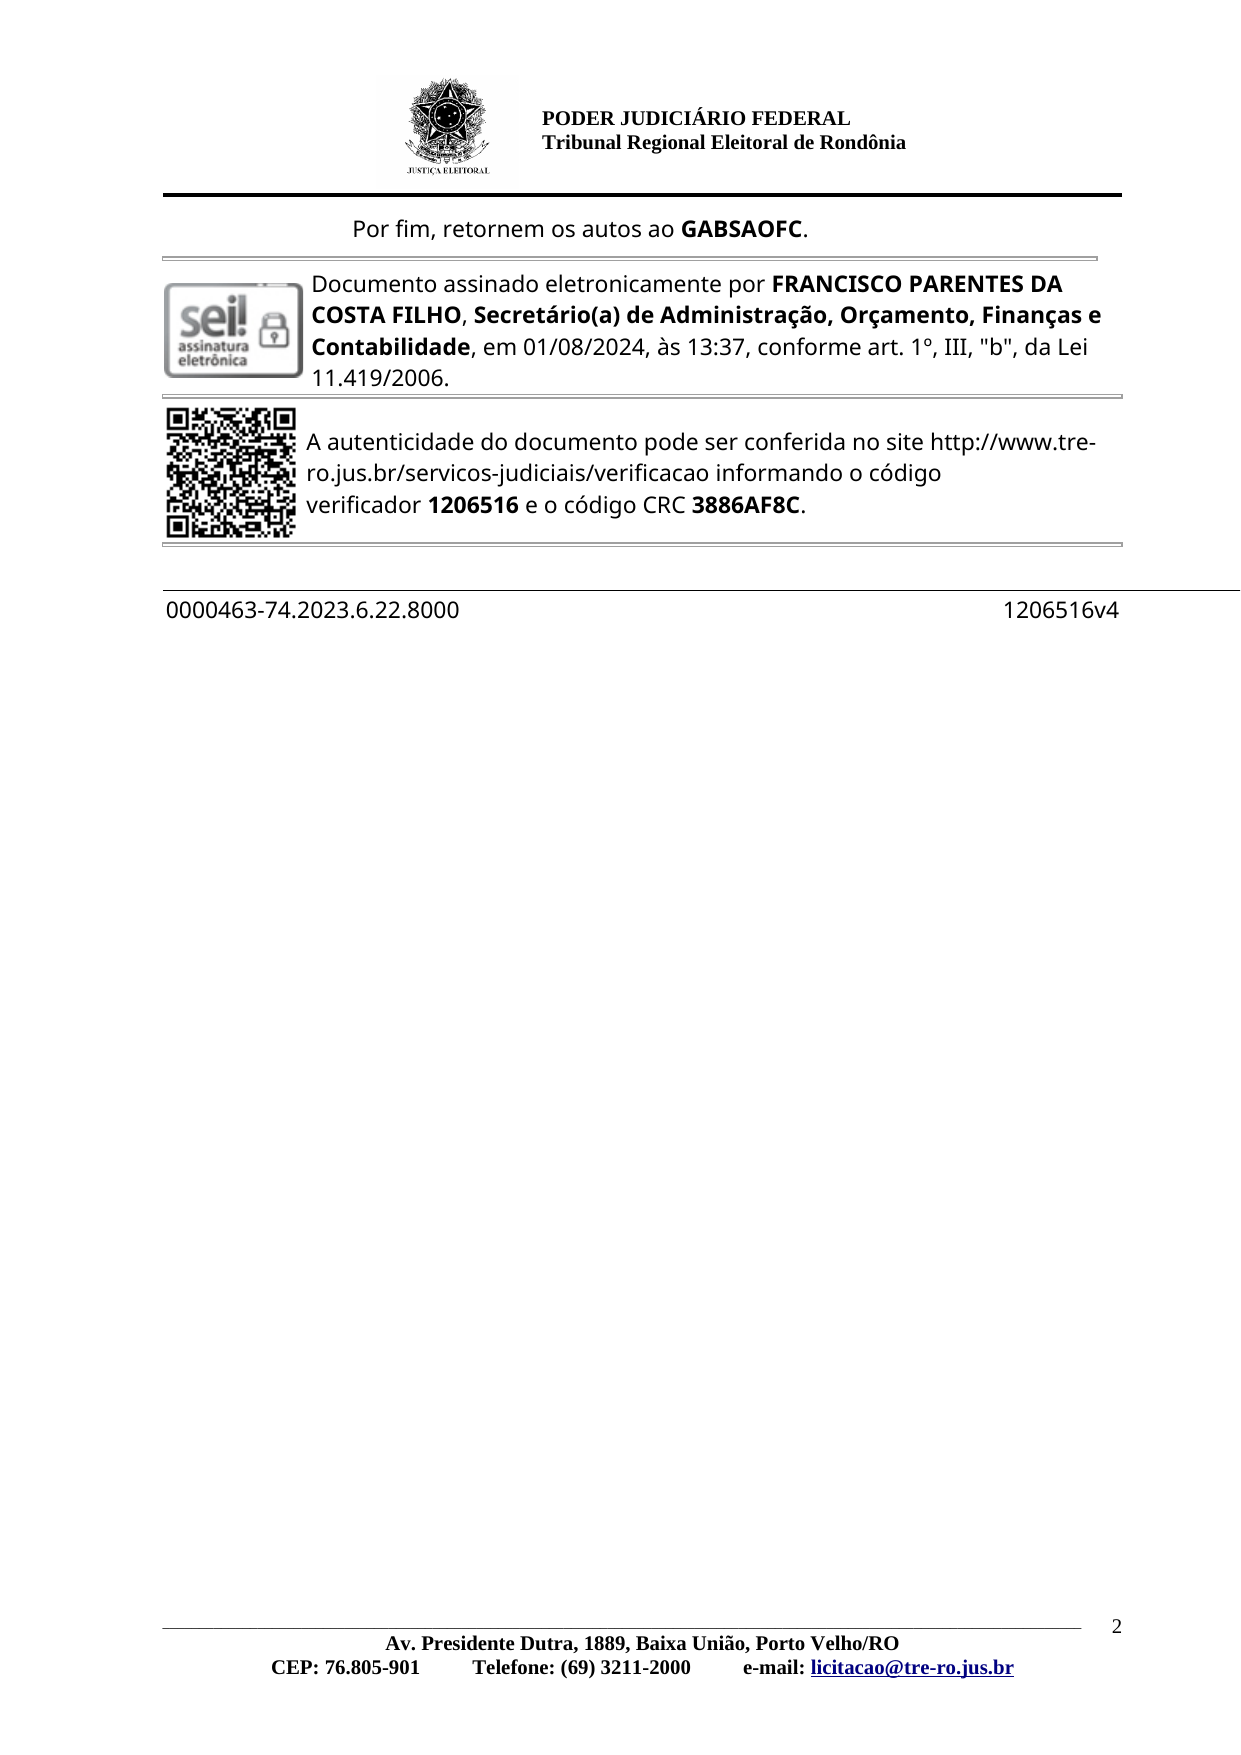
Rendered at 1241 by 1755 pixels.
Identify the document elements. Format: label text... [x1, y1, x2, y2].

table_header A autenticidade do documento pode ser conferida no site http://www.tre-ro.jus.br/servicos-judiciais/verificacao informando o código verificador 1206516 e o código CRC 3886AF8C. [305, 404, 1122, 542]
table_header 1206516v4 [642, 591, 1122, 628]
table_header [163, 267, 309, 394]
table_header [163, 404, 305, 542]
table_header Documento assinado eletronicamente por FRANCISCO PARENTES DA COSTA FILHO, Secretário(a) de Administração, Orçamento, Finanças e Contabilidade, em 01/08/2024, às 13:37, conforme art. 1º, III, "b", da Lei 11.419/2006. [309, 267, 1122, 394]
text Por fim, retornem os autos ao GABSAOFC. [175, 213, 1110, 244]
table_header 0000463-74.2023.6.22.8000 [163, 591, 642, 628]
